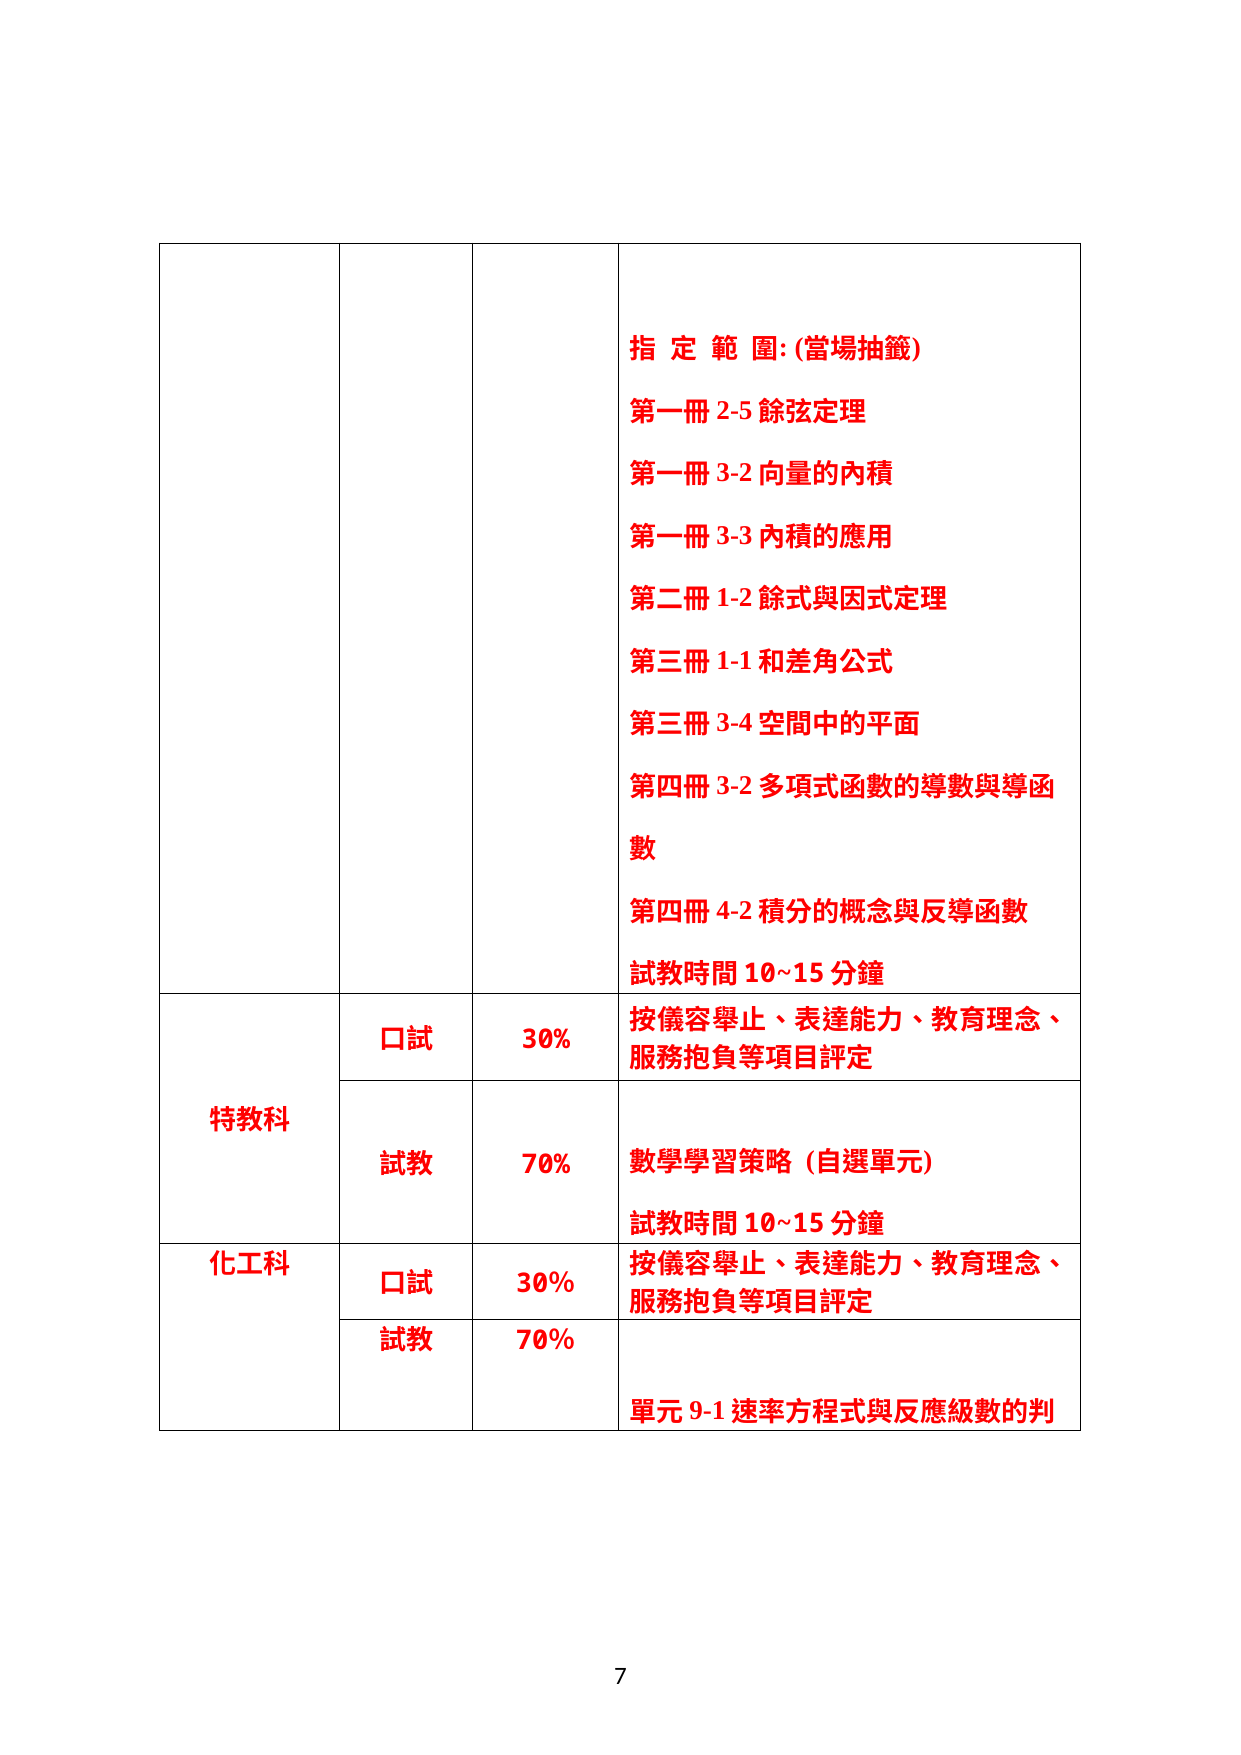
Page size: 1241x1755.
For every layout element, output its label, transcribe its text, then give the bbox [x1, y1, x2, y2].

table_cell 化工科 [160, 1244, 339, 1430]
table_cell 試教 [340, 1081, 472, 1243]
table_cell 試教 [340, 1320, 472, 1430]
table_cell 70％ [473, 1320, 618, 1430]
table_cell 30％ [473, 1244, 618, 1319]
table_cell 口試 [340, 994, 472, 1080]
table_cell 單元9-1速率方程式與反應級數的判 [619, 1320, 1080, 1430]
table_cell 特教科 [160, 994, 339, 1243]
table_cell 指 定 範 圍: (當場抽籤) 第一冊2-5餘弦定理 第一冊3-2向量的內積 第一冊3-3內積的應用 第二冊1-2餘式與因式定理 第三冊1-1和差角公式 第三冊3-4空間中的平面 第四冊3-2多項式函數的導數與導函數 第四冊4-2積分的概念與反導函數 試教時間10~15分鐘 [619, 244, 1080, 993]
table_cell 口試 [340, 1244, 472, 1319]
table_cell [340, 244, 472, 993]
table_cell 按儀容舉止、表達能力、教育理念、服務抱負等項目評定 [619, 1244, 1080, 1319]
table_cell 數學學習策略 (自選單元) 試教時間10~15分鐘 [619, 1081, 1080, 1243]
table_cell 70% [473, 1081, 618, 1243]
table_cell 按儀容舉止、表達能力、教育理念、服務抱負等項目評定 [619, 994, 1080, 1080]
table_cell [160, 244, 339, 993]
table_cell [473, 244, 618, 993]
table_cell 30% [473, 994, 618, 1080]
